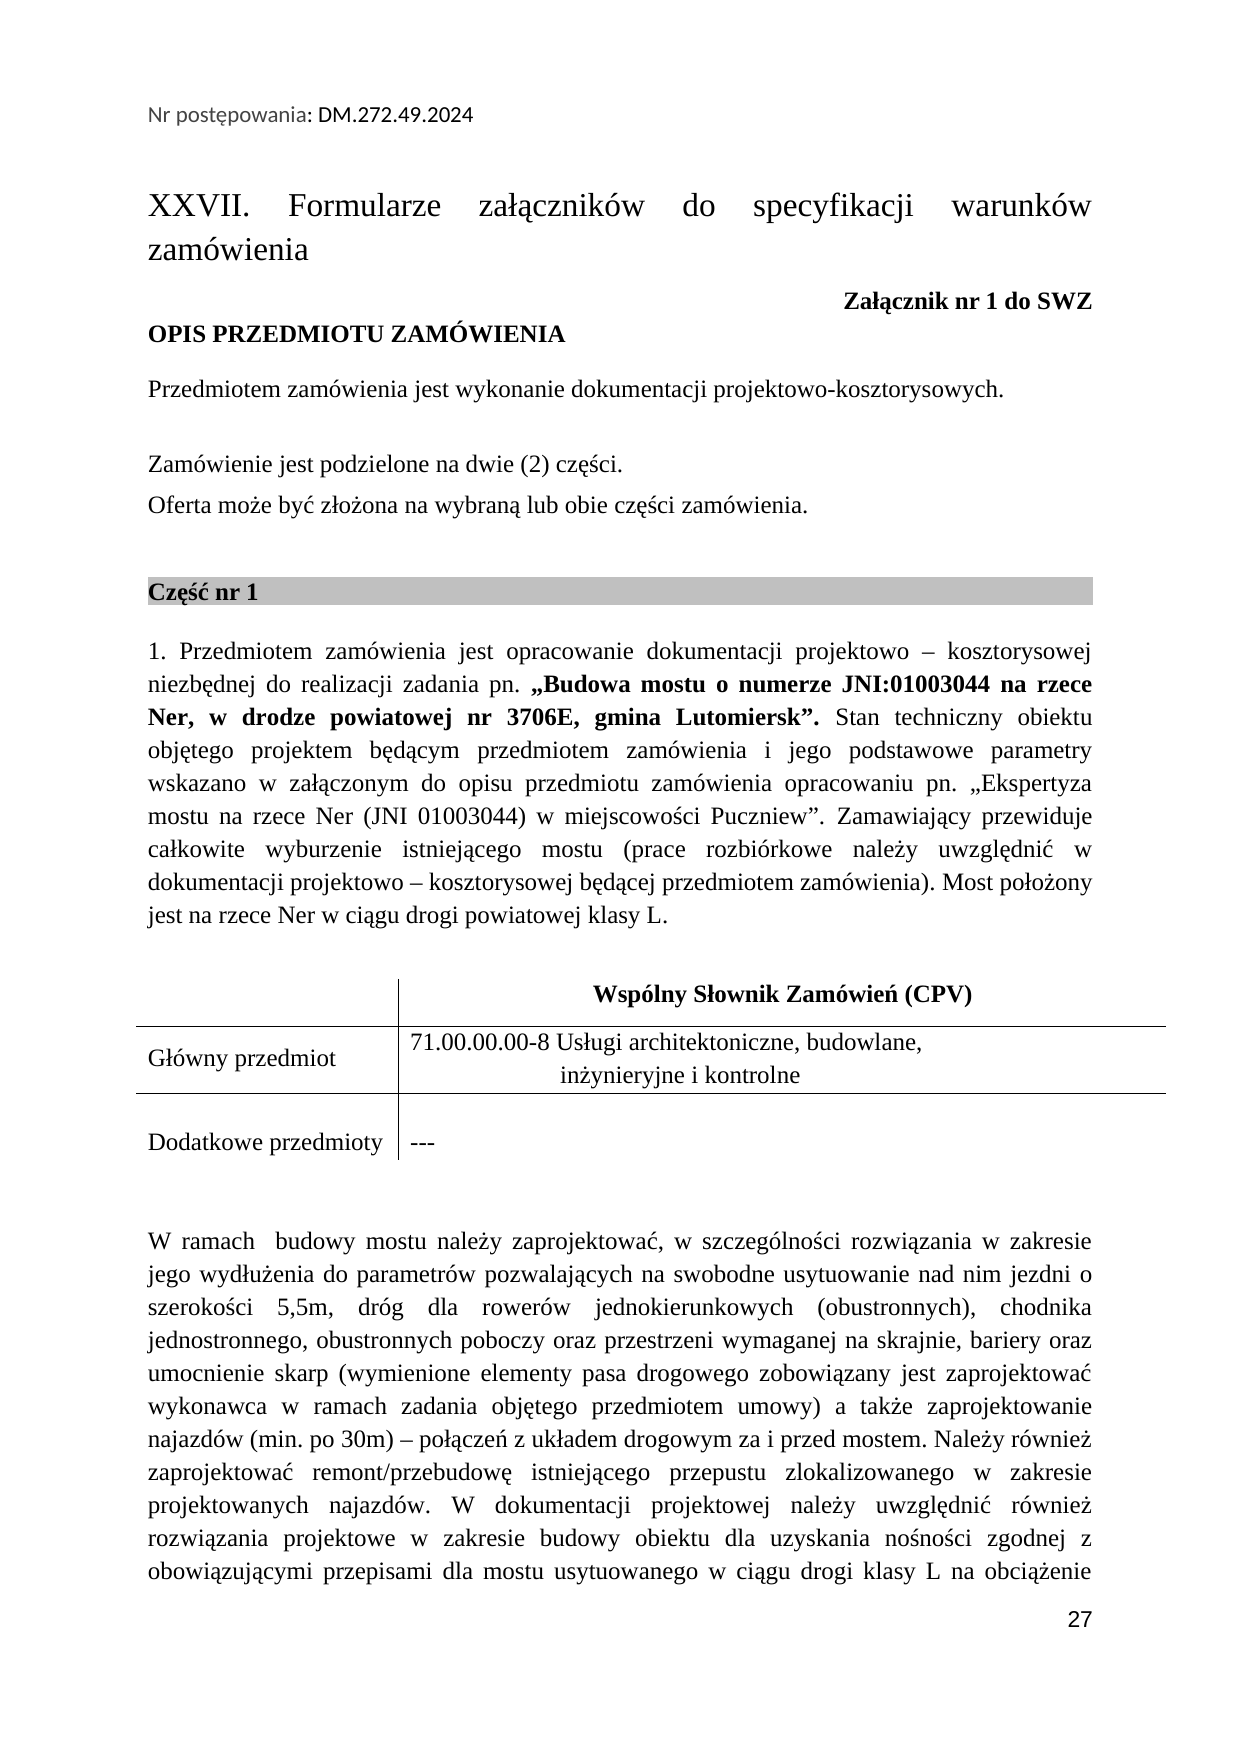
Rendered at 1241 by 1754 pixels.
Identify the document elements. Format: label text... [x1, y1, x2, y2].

text Oferta może być złożona na wybraną lub obie części zamówienia. [148, 490, 1093, 519]
subtitle XXVII. Formularze załączników do specyfikacji warunków zamówienia [148, 185, 1093, 267]
table_cell Dodatkowe przedmioty [136, 1094, 398, 1160]
table_header Wspólny Słownik Zamówień (CPV) [399, 979, 1166, 1026]
table_cell Główny przedmiot [136, 1027, 398, 1093]
text 1. Przedmiotem zamówienia jest opracowanie dokumentacji projektowo – kosztorysowej niezbędnej do realizacji zadania pn. „Budowa mostu o numerze JNI:01003044 na rzece Ner, w drodze powiatowej nr 3706E, gmina Lutomiersk”. Stan techniczny obiektu objętego projektem będącym przedmiotem zamówienia i jego podstawowe parametry wskazano w załączonym do opisu przedmiotu zamówienia opracowaniu pn. „Ekspertyza mostu na rzece Ner (JNI 01003044) w miejscowości Puczniew”. Zamawiający przewiduje całkowite wyburzenie istniejącego mostu (prace rozbiórkowe należy uwzględnić w dokumentacji projektowo – kosztorysowej będącej przedmiotem zamówienia). Most położony jest na rzece Ner w ciągu drogi powiatowej klasy L. [148, 636, 1093, 929]
table_cell 71.00.00.00-8 Usługi architektoniczne, budowlane, inżynieryjne i kontrolne [399, 1027, 1166, 1093]
text Przedmiotem zamówienia jest wykonanie dokumentacji projektowo-kosztorysowych. [148, 374, 1070, 403]
text Załącznik nr 1 do SWZ [148, 286, 1093, 314]
text Zamówienie jest podzielone na dwie (2) części. [148, 449, 1093, 477]
subtitle Część nr 1 [148, 577, 1093, 605]
table_header [136, 979, 398, 1026]
table_cell --- [399, 1094, 1166, 1160]
text OPIS PRZEDMIOTU ZAMÓWIENIA [148, 319, 1093, 347]
text W ramach budowy mostu należy zaprojektować, w szczególności rozwiązania w zakresie jego wydłużenia do parametrów pozwalających na swobodne usytuowanie nad nim jezdni o szerokości 5,5m, dróg dla rowerów jednokierunkowych (obustronnych), chodnika jednostronnego, obustronnych poboczy oraz przestrzeni wymaganej na skrajnie, bariery oraz umocnienie skarp (wymienione elementy pasa drogowego zobowiązany jest zaprojektować wykonawca w ramach zadania objętego przedmiotem umowy) a także zaprojektowanie najazdów (min. po 30m) – połączeń z układem drogowym za i przed mostem. Należy również zaprojektować remont/przebudowę istniejącego przepustu zlokalizowanego w zakresie projektowanych najazdów. W dokumentacji projektowej należy uwzględnić również rozwiązania projektowe w zakresie budowy obiektu dla uzyskania nośności zgodnej z obowiązującymi przepisami dla mostu usytuowanego w ciągu drogi klasy L na obciążenie [148, 1226, 1093, 1585]
